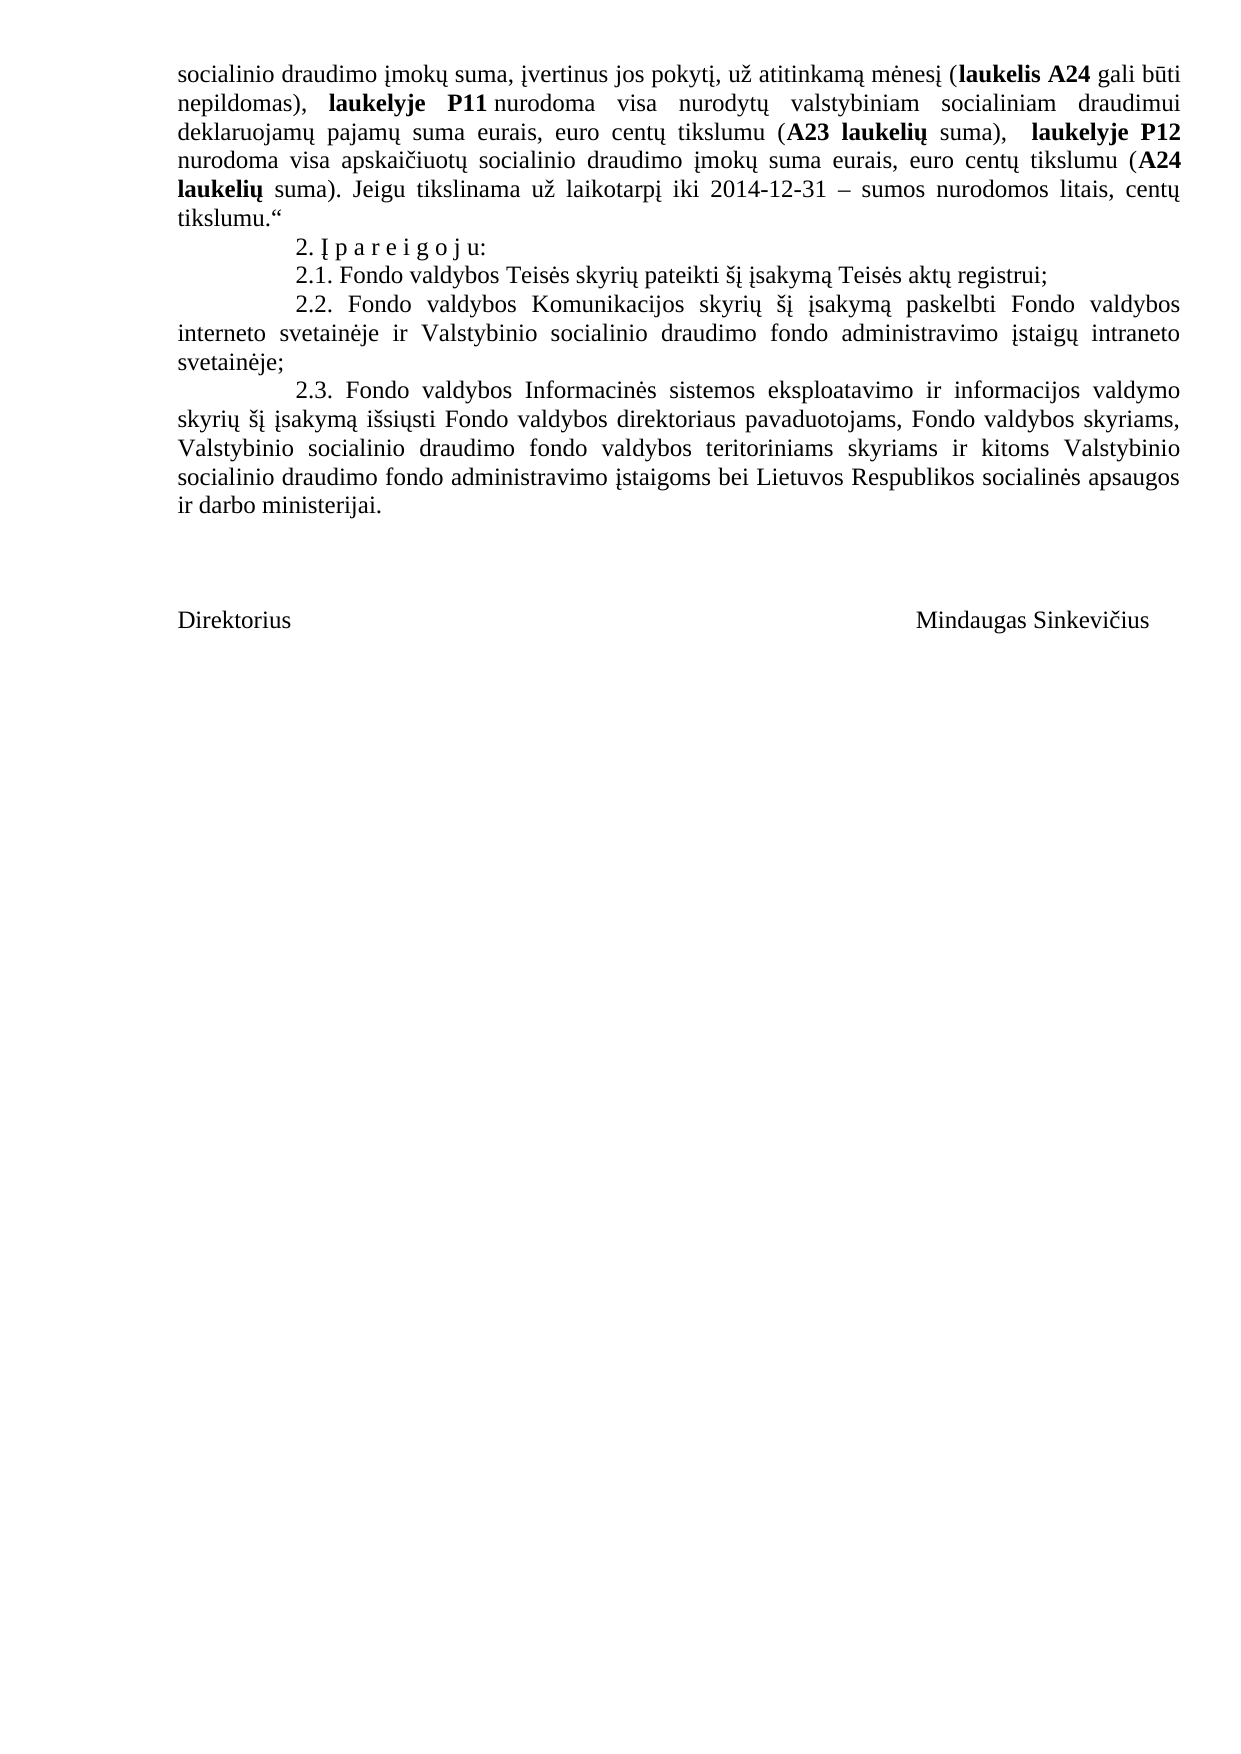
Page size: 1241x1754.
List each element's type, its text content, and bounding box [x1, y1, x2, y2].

text 2. Į p a r e i g o j u: [177, 232, 1181, 260]
text socialinio draudimo įmokų suma, įvertinus jos pokytį, už atitinkamą mėnesį (laukelis A24 gali būti nepildomas), laukelyje P11 nurodoma visa nurodytų valstybiniam socialiniam draudimui deklaruojamų pajamų suma eurais, euro centų tikslumu (A23 laukelių suma), laukelyje P12 nurodoma visa apskaičiuotų socialinio draudimo įmokų suma eurais, euro centų tikslumu (A24 laukelių suma). Jeigu tikslinama už laikotarpį iki 2014-12-31 – sumos nurodomos litais, centų tikslumu.“ [177, 59, 1181, 232]
text Direktorius Mindaugas Sinkevičius [177, 605, 1181, 634]
text 2.2. Fondo valdybos Komunikacijos skyrių šį įsakymą paskelbti Fondo valdybos interneto svetainėje ir Valstybinio socialinio draudimo fondo administravimo įstaigų intraneto svetainėje; [177, 289, 1181, 375]
text 2.1. Fondo valdybos Teisės skyrių pateikti šį įsakymą Teisės aktų registrui; [177, 260, 1181, 289]
text 2.3. Fondo valdybos Informacinės sistemos eksploatavimo ir informacijos valdymo skyrių šį įsakymą išsiųsti Fondo valdybos direktoriaus pavaduotojams, Fondo valdybos skyriams, Valstybinio socialinio draudimo fondo valdybos teritoriniams skyriams ir kitoms Valstybinio socialinio draudimo fondo administravimo įstaigoms bei Lietuvos Respublikos socialinės apsaugos ir darbo ministerijai. [177, 375, 1181, 519]
